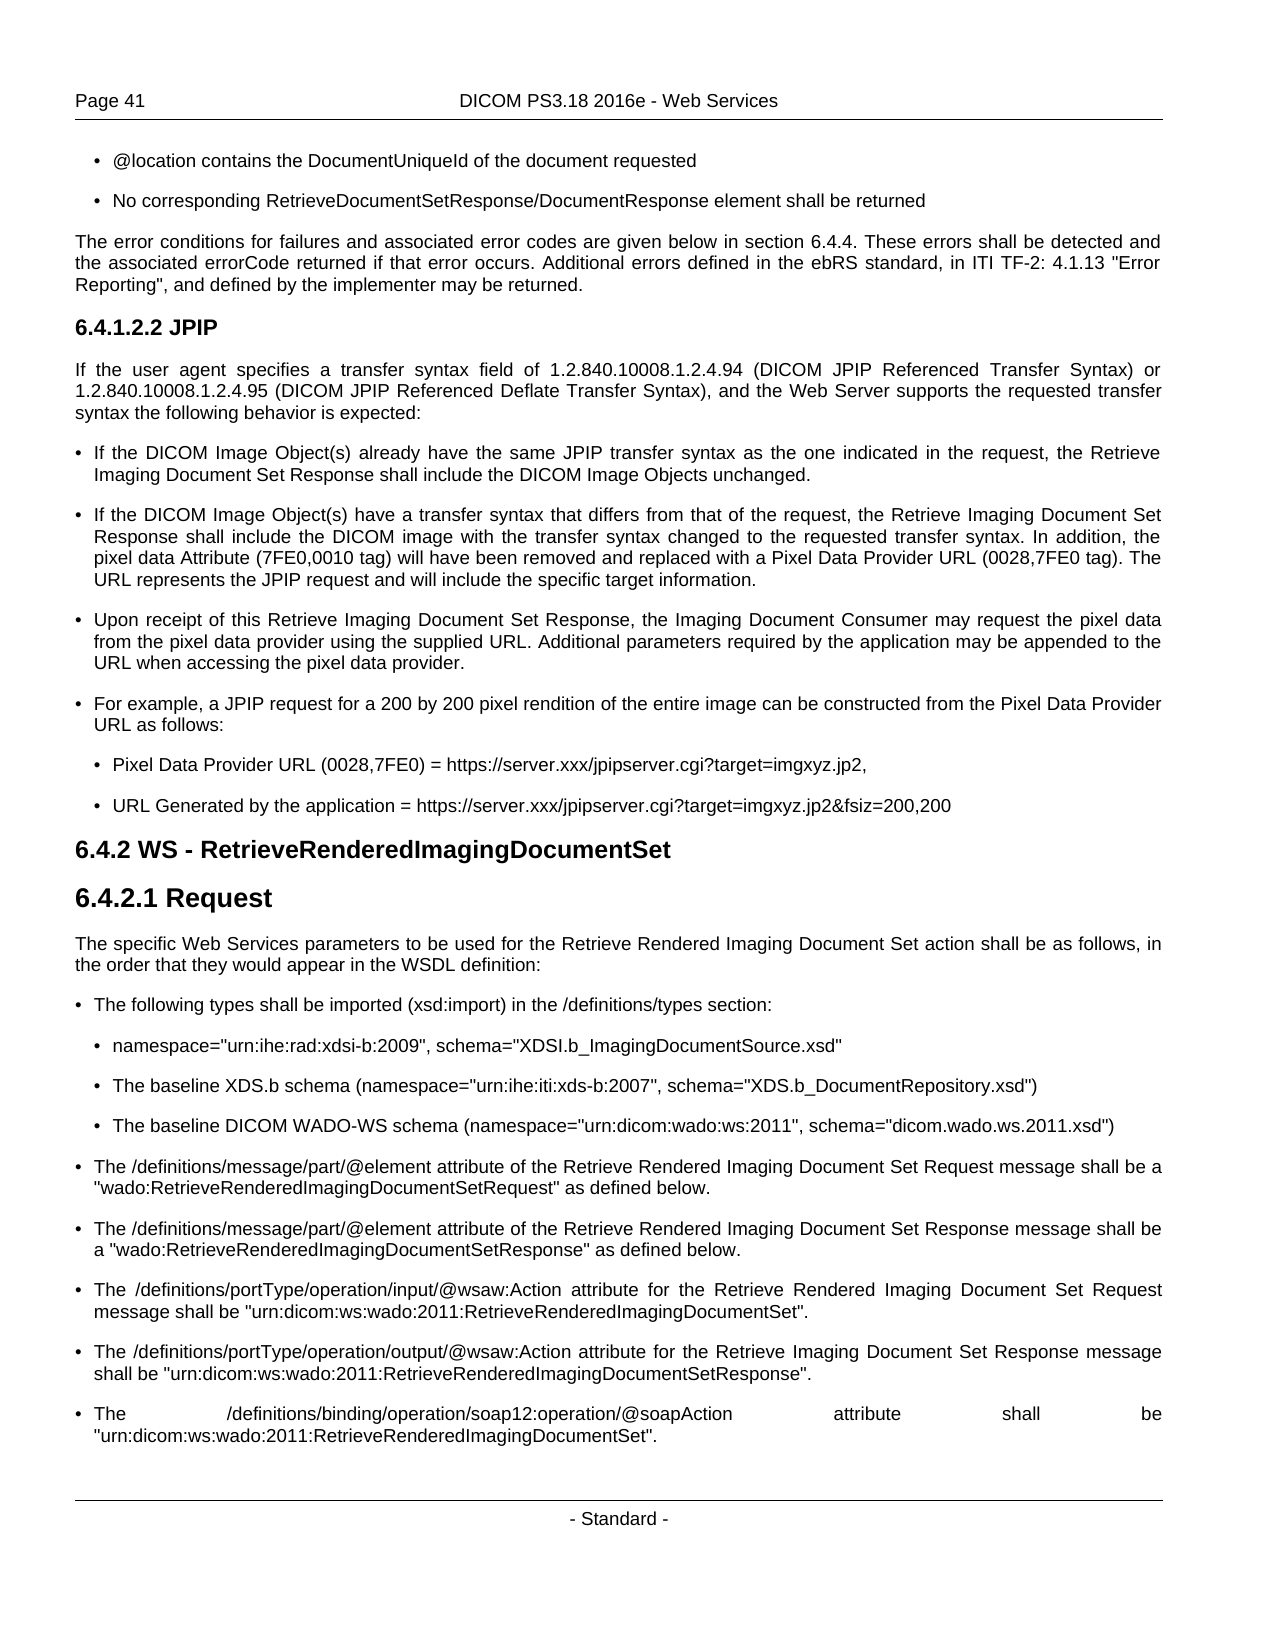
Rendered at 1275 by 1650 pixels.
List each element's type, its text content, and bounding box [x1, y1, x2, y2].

list URL Generated by the application = https://server.xxx/jpipserver.cgi?target=imgxyz.jp2&fsiz=200,200 [94, 794, 1162, 816]
list The /definitions/message/part/@element attribute of the Retrieve Rendered Imaging Document Set Response message shall be a "wado:RetrieveRenderedImagingDocumentSetResponse" as defined below. [75, 1217, 1162, 1261]
list The baseline DICOM WADO-WS schema (namespace="urn:dicom:wado:ws:2011", schema="dicom.wado.ws.2011.xsd") [94, 1115, 1162, 1137]
list @location contains the DocumentUniqueId of the document requested [94, 150, 1162, 172]
text The error conditions for failures and associated error codes are given below in section 6.4.4. These errors shall be detected and the associated errorCode returned if that error occurs. Additional errors defined in the ebRS standard, in ITI TF-2: 4.1.13 "Error Reporting", and defined by the implementer may be returned. [75, 231, 1162, 295]
list The /definitions/binding/operation/soap12:operation/@soapAction attribute shall be "urn:dicom:ws:wado:2011:RetrieveRenderedImagingDocumentSet". [75, 1403, 1162, 1446]
list namespace="urn:ihe:rad:xdsi-b:2009", schema="XDSI.b_ImagingDocumentSource.xsd" [94, 1034, 1162, 1056]
list The /definitions/portType/operation/input/@wsaw:Action attribute for the Retrieve Rendered Imaging Document Set Request message shall be "urn:dicom:ws:wado:2011:RetrieveRenderedImagingDocumentSet". [75, 1279, 1162, 1322]
list No corresponding RetrieveDocumentSetResponse/DocumentResponse element shall be returned [94, 190, 1162, 212]
text 6.4.2 WS - RetrieveRenderedImagingDocumentSet [75, 835, 1162, 864]
list The /definitions/message/part/@element attribute of the Retrieve Rendered Imaging Document Set Request message shall be a "wado:RetrieveRenderedImagingDocumentSetRequest" as defined below. [75, 1156, 1162, 1199]
list If the DICOM Image Object(s) have a transfer syntax that differs from that of the request, the Retrieve Imaging Document Set Response shall include the DICOM image with the transfer syntax changed to the requested transfer syntax. In addition, the pixel data Attribute (7FE0,0010 tag) will have been removed and replaced with a Pixel Data Provider URL (0028,7FE0 tag). The URL represents the JPIP request and will include the specific target information. [75, 504, 1162, 590]
text 6.4.1.2.2 JPIP [75, 314, 1162, 340]
list If the DICOM Image Object(s) already have the same JPIP transfer syntax as the one indicated in the request, the Retrieve Imaging Document Set Response shall include the DICOM Image Objects unchanged. [75, 442, 1162, 485]
list The following types shall be imported (xsd:import) in the /definitions/types section: [75, 994, 1162, 1016]
text If the user agent specifies a transfer syntax field of 1.2.840.10008.1.2.4.94 (DICOM JPIP Referenced Transfer Syntax) or 1.2.840.10008.1.2.4.95 (DICOM JPIP Referenced Deflate Transfer Syntax), and the Web Server supports the requested transfer syntax the following behavior is expected: [75, 359, 1162, 423]
text 6.4.2.1 Request [75, 882, 1162, 914]
list Upon receipt of this Retrieve Imaging Document Set Response, the Imaging Document Consumer may request the pixel data from the pixel data provider using the supplied URL. Additional parameters required by the application may be appended to the URL when accessing the pixel data provider. [75, 609, 1162, 674]
list Pixel Data Provider URL (0028,7FE0) = https://server.xxx/jpipserver.cgi?target=imgxyz.jp2, [94, 754, 1162, 776]
text The specific Web Services parameters to be used for the Retrieve Rendered Imaging Document Set action shall be as follows, in the order that they would appear in the WSDL definition: [75, 932, 1162, 976]
list For example, a JPIP request for a 200 by 200 pixel rendition of the entire image can be constructed from the Pixel Data Provider URL as follows: [75, 692, 1162, 736]
list The /definitions/portType/operation/output/@wsaw:Action attribute for the Retrieve Imaging Document Set Response message shall be "urn:dicom:ws:wado:2011:RetrieveRenderedImagingDocumentSetResponse". [75, 1341, 1162, 1384]
list The baseline XDS.b schema (namespace="urn:ihe:iti:xds-b:2007", schema="XDS.b_DocumentRepository.xsd") [94, 1075, 1162, 1096]
